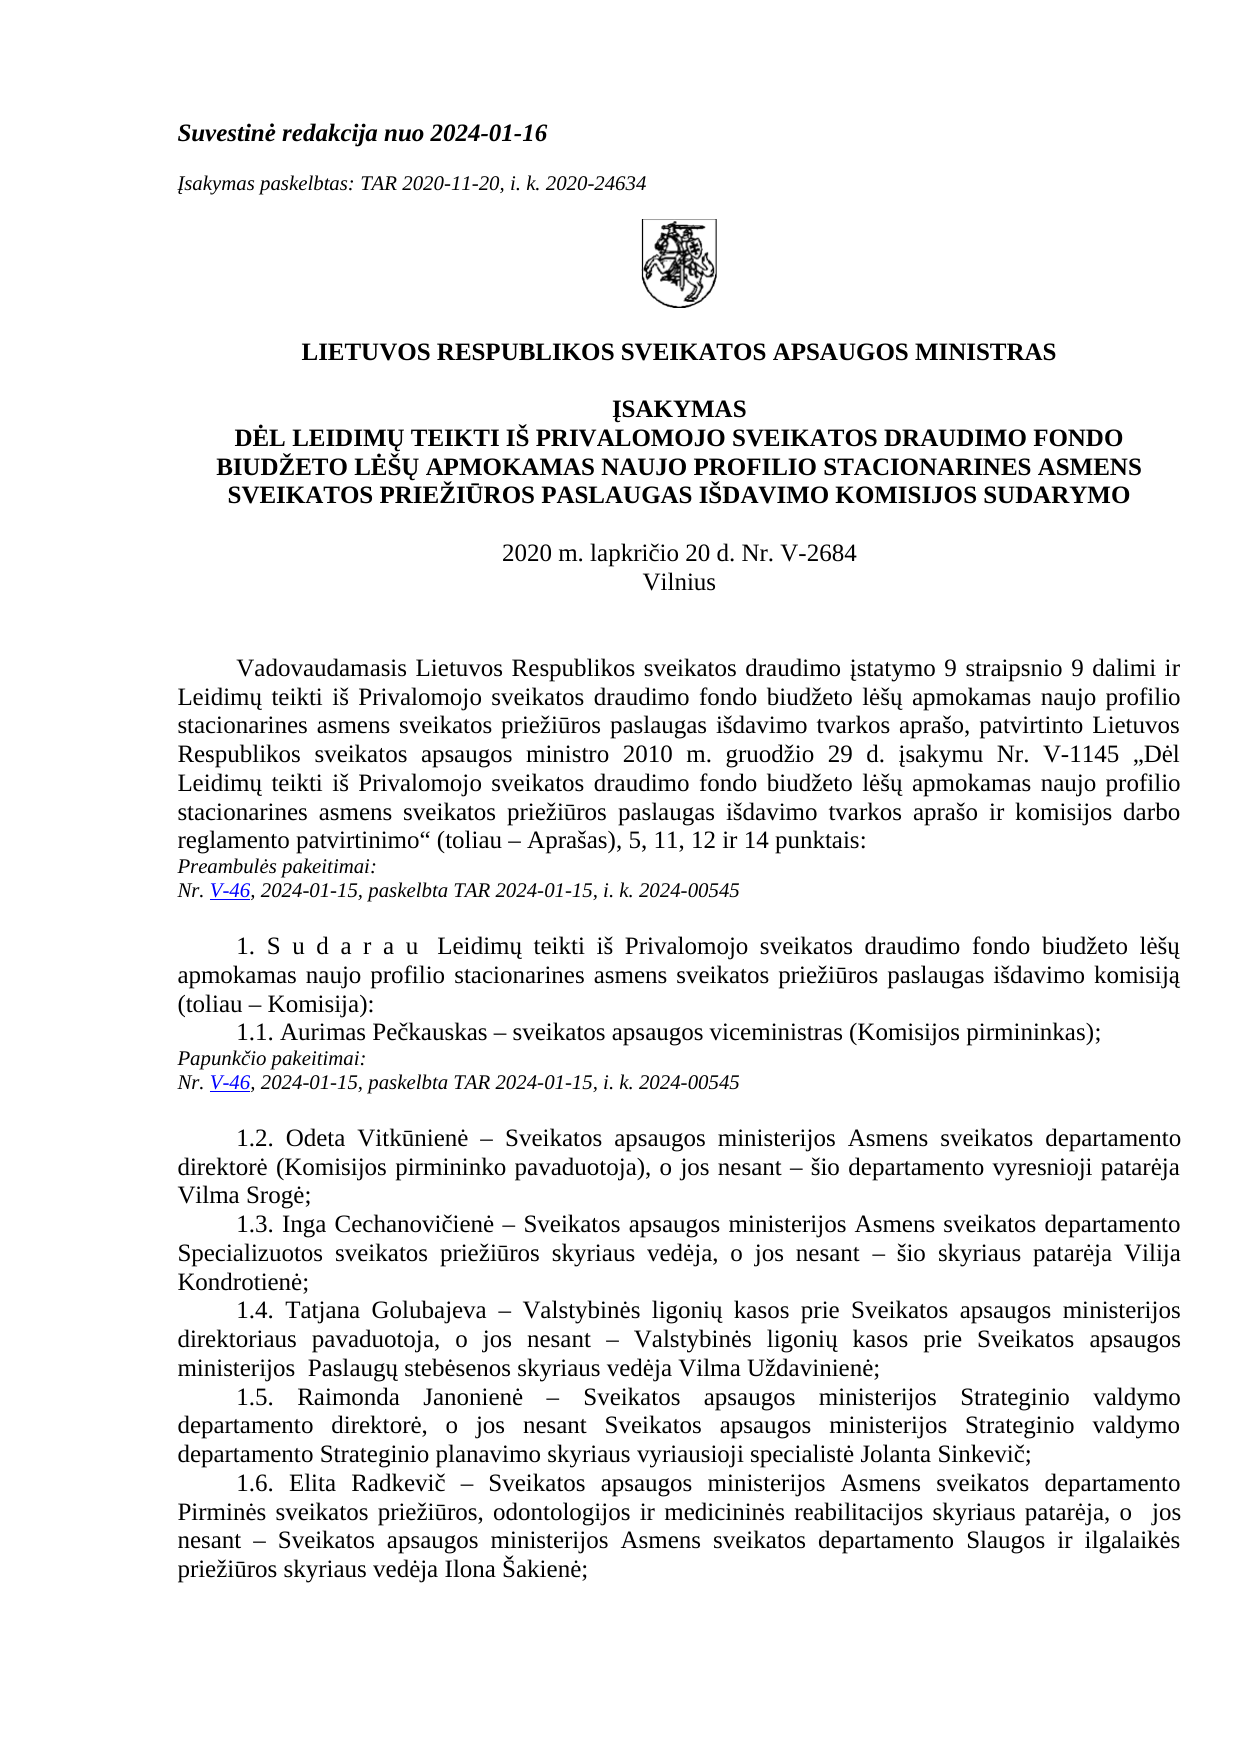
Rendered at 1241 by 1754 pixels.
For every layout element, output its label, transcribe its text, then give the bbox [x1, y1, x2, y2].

text 2020 m. lapkričio 20 d. Nr. V-2684 [177, 538, 1181, 567]
text Nr. V-46, 2024-01-15, paskelbta TAR 2024-01-15, i. k. 2024-00545 [177, 1070, 1181, 1094]
text Įsakymas paskelbtas: TAR 2020-11-20, i. k. 2020-24634 [177, 171, 1181, 195]
text 1.6. Elita Radkevič – Sveikatos apsaugos ministerijos Asmens sveikatos departamento Pirminės sveikatos priežiūros, odontologijos ir medicininės reabilitacijos skyriaus patarėja, o jos nesant – Sveikatos apsaugos ministerijos Asmens sveikatos departamento Slaugos ir ilgalaikės priežiūros skyriaus vedėja Ilona Šakienė; [177, 1468, 1181, 1583]
text 1.2. Odeta Vitkūnienė – Sveikatos apsaugos ministerijos Asmens sveikatos departamento direktorė (Komisijos pirmininko pavaduotoja), o jos nesant – šio departamento vyresnioji patarėja Vilma Srogė; [177, 1123, 1181, 1209]
text LIETUVOS RESPUBLIKOS SVEIKATOS APSAUGOS MINISTRAS [177, 337, 1181, 366]
text Nr. V-46, 2024-01-15, paskelbta TAR 2024-01-15, i. k. 2024-00545 [177, 878, 1181, 902]
text Preambulės pakeitimai: [177, 854, 1181, 878]
text 1.5. Raimonda Janonienė – Sveikatos apsaugos ministerijos Strateginio valdymo departamento direktorė, o jos nesant Sveikatos apsaugos ministerijos Strateginio valdymo departamento Strateginio planavimo skyriaus vyriausioji specialistė Jolanta Sinkevič; [177, 1382, 1181, 1468]
text ĮSAKYMAS [177, 394, 1181, 423]
text Vilnius [177, 567, 1181, 596]
text 1.4. Tatjana Golubajeva – Valstybinės ligonių kasos prie Sveikatos apsaugos ministerijos direktoriaus pavaduotoja, o jos nesant – Valstybinės ligonių kasos prie Sveikatos apsaugos ministerijos Paslaugų stebėsenos skyriaus vedėja Vilma Uždavinienė; [177, 1296, 1181, 1382]
text 1.1. Aurimas Pečkauskas – sveikatos apsaugos viceministras (Komisijos pirmininkas); [177, 1017, 1181, 1046]
text 1. S u d a r a u Leidimų teikti iš Privalomojo sveikatos draudimo fondo biudžeto lėšų apmokamas naujo profilio stacionarines asmens sveikatos priežiūros paslaugas išdavimo komisiją (toliau – Komisija): [177, 931, 1181, 1017]
text DĖL LEIDIMŲ TEIKTI IŠ PRIVALOMOJO SVEIKATOS DRAUDIMO FONDO BIUDŽETO LĖŠŲ APMOKAMAS NAUJO PROFILIO STACIONARINES ASMENS SVEIKATOS PRIEŽIŪROS PASLAUGAS IŠDAVIMO KOMISIJOS SUDARYMO [177, 423, 1181, 509]
text Suvestinė redakcija nuo 2024-01-16 [177, 118, 1181, 147]
text Papunkčio pakeitimai: [177, 1046, 1181, 1070]
text 1.3. Inga Cechanovičienė – Sveikatos apsaugos ministerijos Asmens sveikatos departamento Specializuotos sveikatos priežiūros skyriaus vedėja, o jos nesant – šio skyriaus patarėja Vilija Kondrotienė; [177, 1209, 1181, 1296]
text Vadovaudamasis Lietuvos Respublikos sveikatos draudimo įstatymo 9 straipsnio 9 dalimi ir Leidimų teikti iš Privalomojo sveikatos draudimo fondo biudžeto lėšų apmokamas naujo profilio stacionarines asmens sveikatos priežiūros paslaugas išdavimo tvarkos aprašo, patvirtinto Lietuvos Respublikos sveikatos apsaugos ministro 2010 m. gruodžio 29 d. įsakymu Nr. V-1145 „Dėl Leidimų teikti iš Privalomojo sveikatos draudimo fondo biudžeto lėšų apmokamas naujo profilio stacionarines asmens sveikatos priežiūros paslaugas išdavimo tvarkos aprašo ir komisijos darbo reglamento patvirtinimo“ (toliau – Aprašas), 5, 11, 12 ir 14 punktais: [177, 653, 1181, 854]
